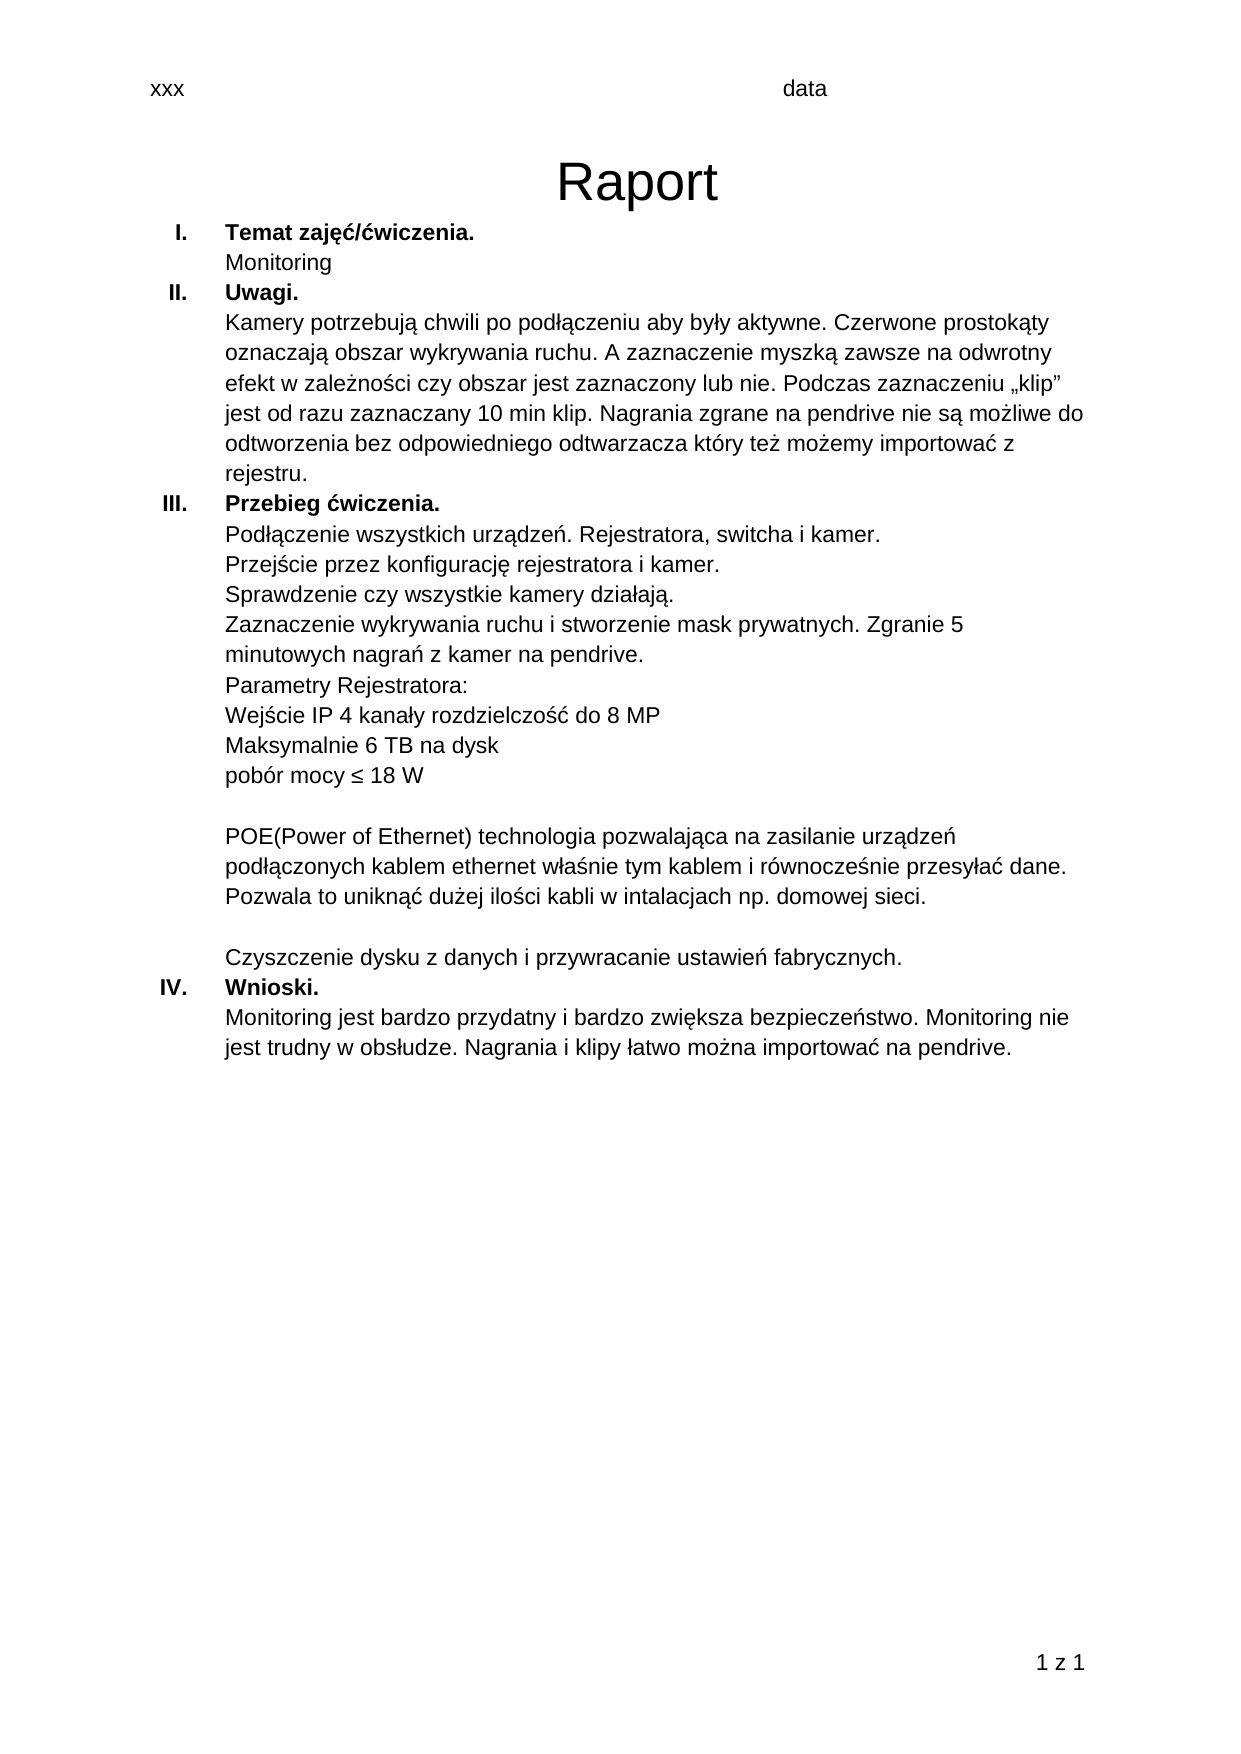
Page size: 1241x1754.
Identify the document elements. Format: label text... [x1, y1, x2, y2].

text Zaznaczenie wykrywania ruchu i stworzenie mask prywatnych. Zgranie 5 minutowych nagrań z kamer na pendrive. [225, 611, 1090, 668]
text Wejście IP 4 kanały rozdzielczość do 8 MP [225, 702, 1090, 728]
title Raport [150, 150, 1090, 212]
text Podłączenie wszystkich urządzeń. Rejestratora, switcha i kamer. [225, 521, 1090, 547]
list Temat zajęć/ćwiczenia. [187, 218, 1090, 245]
text POE(Power of Ethernet) technologia pozwalająca na zasilanie urządzeń podłączonych kablem ethernet właśnie tym kablem i równocześnie przesyłać dane. Pozwala to uniknąć dużej ilości kabli w intalacjach np. domowej sieci. [225, 823, 1090, 909]
text Przejście przez konfigurację rejestratora i kamer. [225, 551, 1090, 577]
text Czyszczenie dysku z danych i przywracanie ustawień fabrycznych. [225, 943, 1090, 970]
list Wnioski. [187, 974, 1090, 1000]
text pobór mocy ≤ 18 W [225, 762, 1090, 789]
list Kamery potrzebują chwili po podłączeniu aby były aktywne. Czerwone prostokąty oznaczają obszar wykrywania ruchu. A zaznaczenie myszką zawsze na odwrotny efekt w zależności czy obszar jest zaznaczony lub nie. Podczas zaznaczeniu „klip” jest od razu zaznaczany 10 min klip. Nagrania zgrane na pendrive nie są możliwe do odtworzenia bez odpowiedniego odtwarzacza który też możemy importować z rejestru. [187, 309, 1090, 487]
list Uwagi. [187, 279, 1090, 305]
text Monitoring [225, 249, 1090, 275]
text Monitoring jest bardzo przydatny i bardzo zwiększa bezpieczeństwo. Monitoring nie jest trudny w obsłudze. Nagrania i klipy łatwo można importować na pendrive. [225, 1004, 1090, 1061]
list Przebieg ćwiczenia. [187, 490, 1090, 517]
text Parametry Rejestratora: [225, 672, 1090, 698]
text Sprawdzenie czy wszystkie kamery działają. [225, 581, 1090, 607]
text Maksymalnie 6 TB na dysk [225, 732, 1090, 758]
